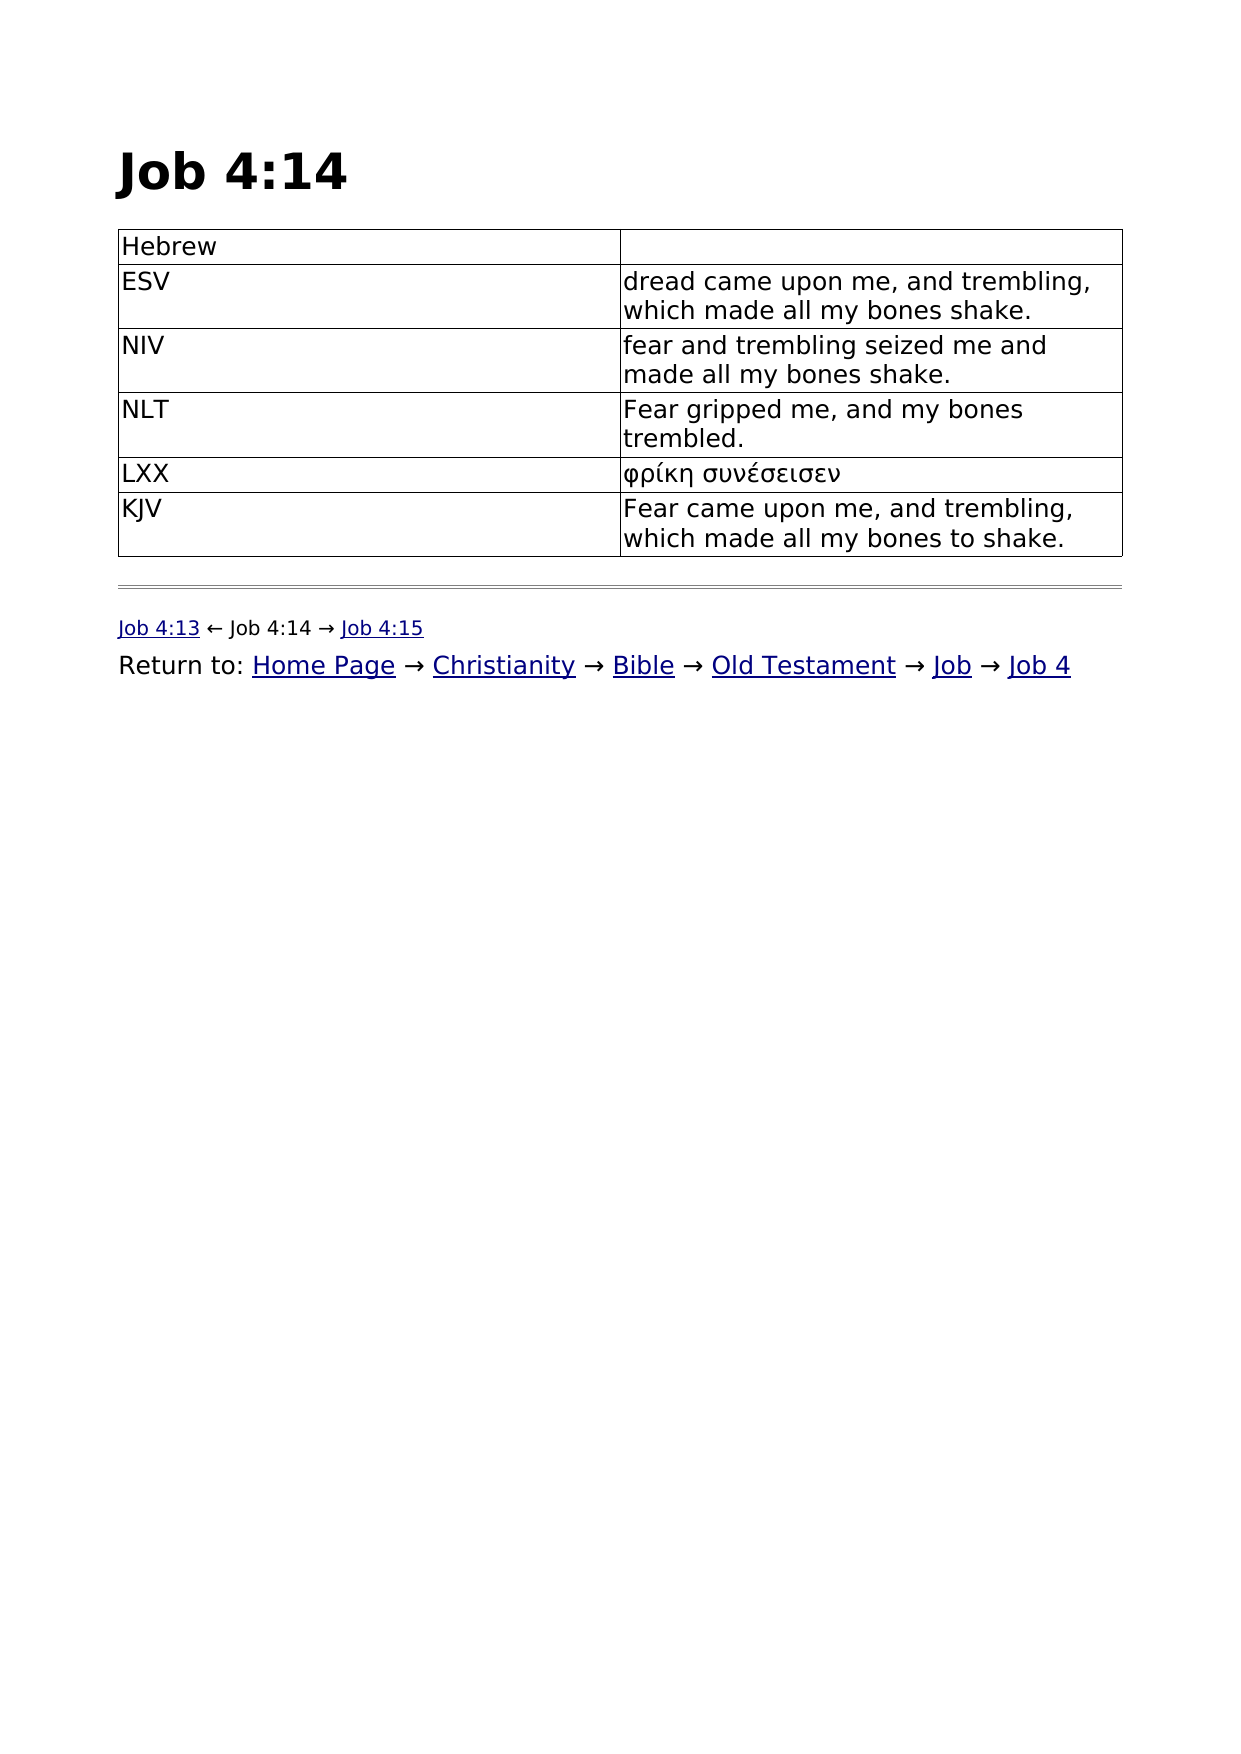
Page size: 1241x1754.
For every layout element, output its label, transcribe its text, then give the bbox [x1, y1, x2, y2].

table_cell NIV [119, 329, 620, 392]
subtitle Job 4:14 [118, 143, 1122, 201]
text Return to: Home Page → Christianity → Bible → Old Testament → Job → Job 4 [118, 651, 1122, 680]
table_header Hebrew [119, 230, 620, 264]
table_cell dread came upon me, and trembling, which made all my bones shake. [621, 265, 1122, 328]
table_cell Fear gripped me, and my bones trembled. [621, 393, 1122, 457]
table_cell φρίκη συνέσεισεν [621, 458, 1122, 492]
table_cell KJV [119, 493, 620, 556]
table_cell ESV [119, 265, 620, 328]
table_header [621, 230, 1122, 264]
text Job 4:13 ← Job 4:14 → Job 4:15 [118, 617, 1122, 651]
table_cell NLT [119, 393, 620, 457]
table_cell Fear came upon me, and trembling, which made all my bones to shake. [621, 493, 1122, 556]
table_cell fear and trembling seized me and made all my bones shake. [621, 329, 1122, 392]
table_cell LXX [119, 458, 620, 492]
